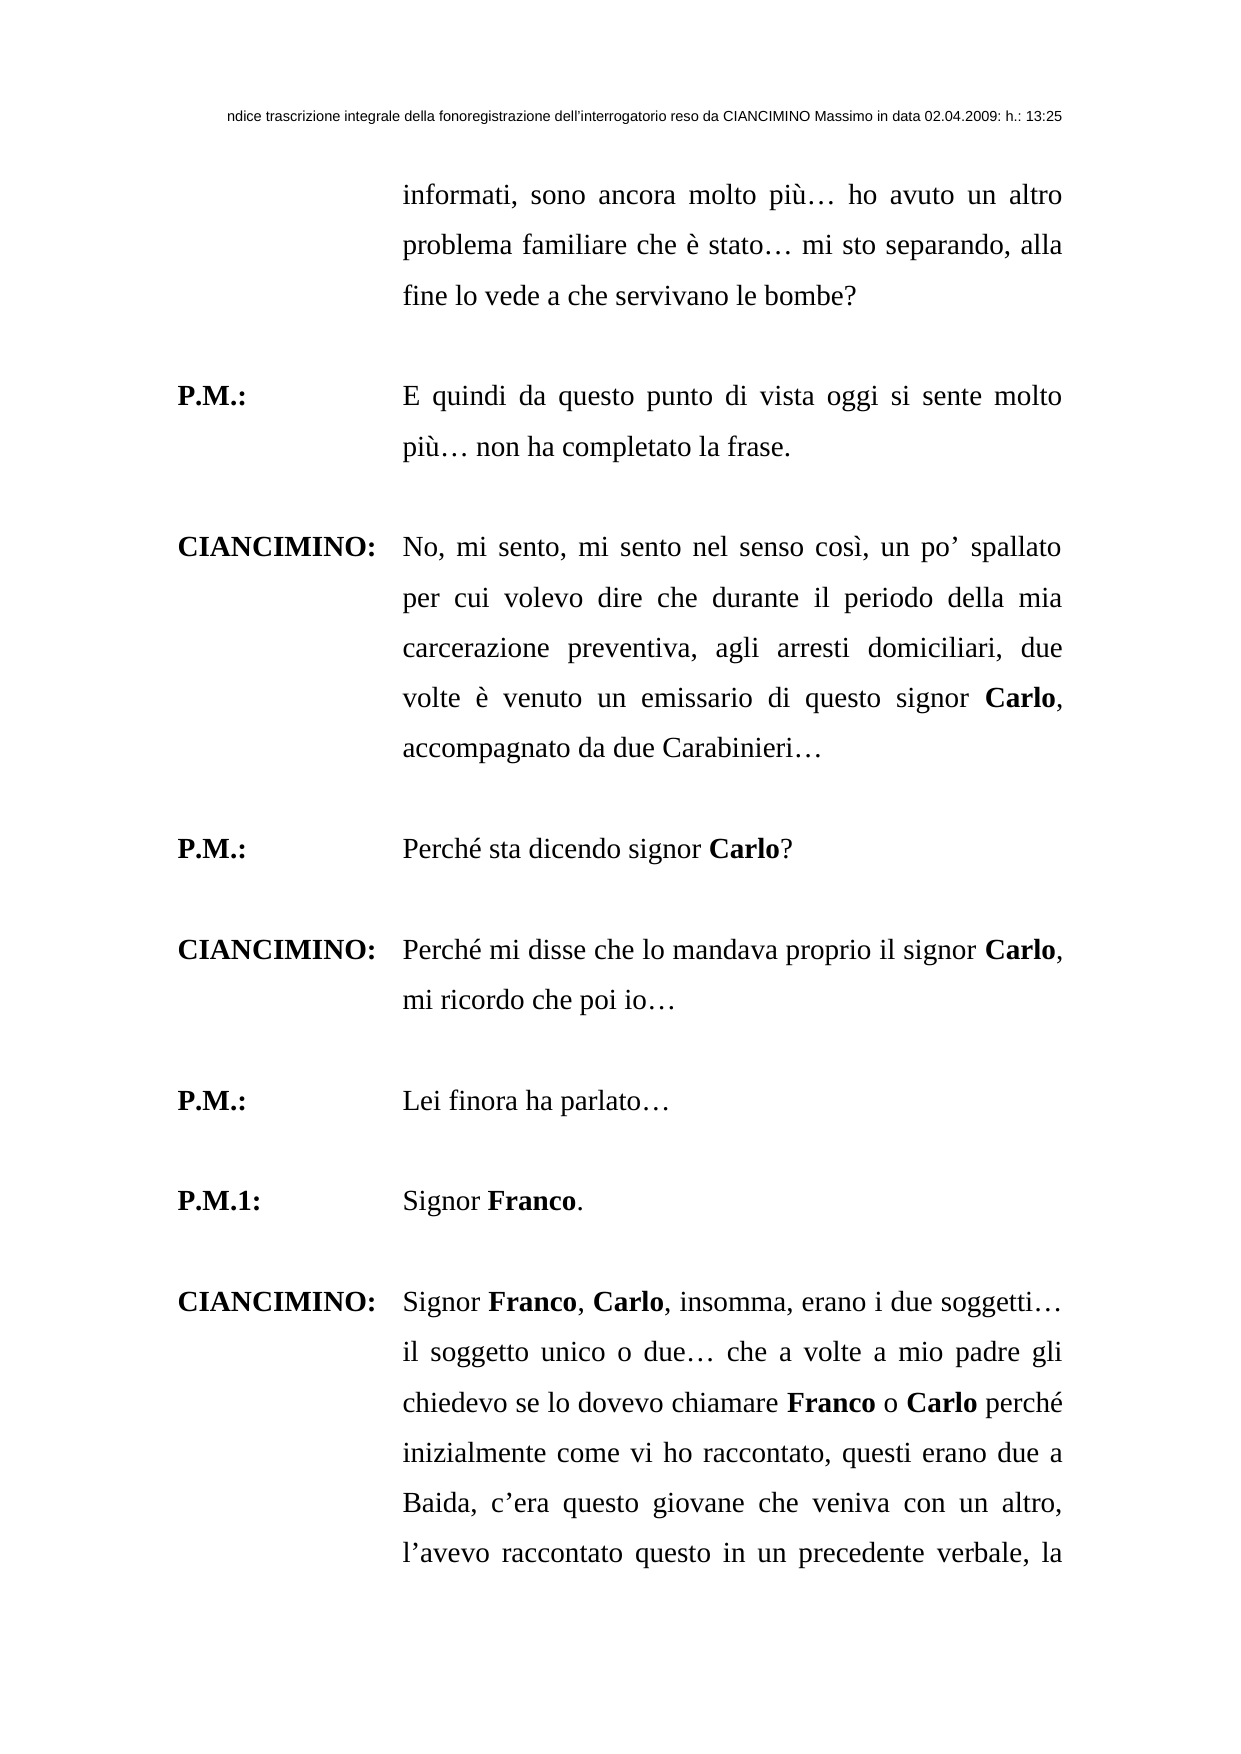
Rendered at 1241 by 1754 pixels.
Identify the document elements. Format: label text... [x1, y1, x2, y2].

text informati, sono ancora molto più… ho avuto un altro problema familiare che è stato… mi sto separando, alla fine lo vede a che servivano le bombe? [177, 177, 1063, 311]
text CIANCIMINO: Perché mi disse che lo mandava proprio il signor Carlo, mi ricordo che poi io… [177, 932, 1063, 1016]
text P.M.: E quindi da questo punto di vista oggi si sente molto più… non ha completato la frase. [177, 378, 1063, 462]
text CIANCIMINO: Signor Franco, Carlo, insomma, erano i due soggetti… il soggetto unico o due… che a volte a mio padre gli chiedevo se lo dovevo chiamare Franco o Carlo perché inizialmente come vi ho raccontato, questi erano due a Baida, c’era questo giovane che veniva con un altro, l’avevo raccontato questo in un precedente verbale, la [177, 1284, 1063, 1569]
text P.M.1: Signor Franco. [177, 1183, 1063, 1217]
text P.M.: Perché sta dicendo signor Carlo? [177, 831, 1063, 865]
text CIANCIMINO: No, mi sento, mi sento nel senso così, un po’ spallato per cui volevo dire che durante il periodo della mia carcerazione preventiva, agli arresti domiciliari, due volte è venuto un emissario di questo signor Carlo, accompagnato da due Carabinieri… [177, 529, 1063, 764]
text P.M.: Lei finora ha parlato… [177, 1083, 1063, 1116]
